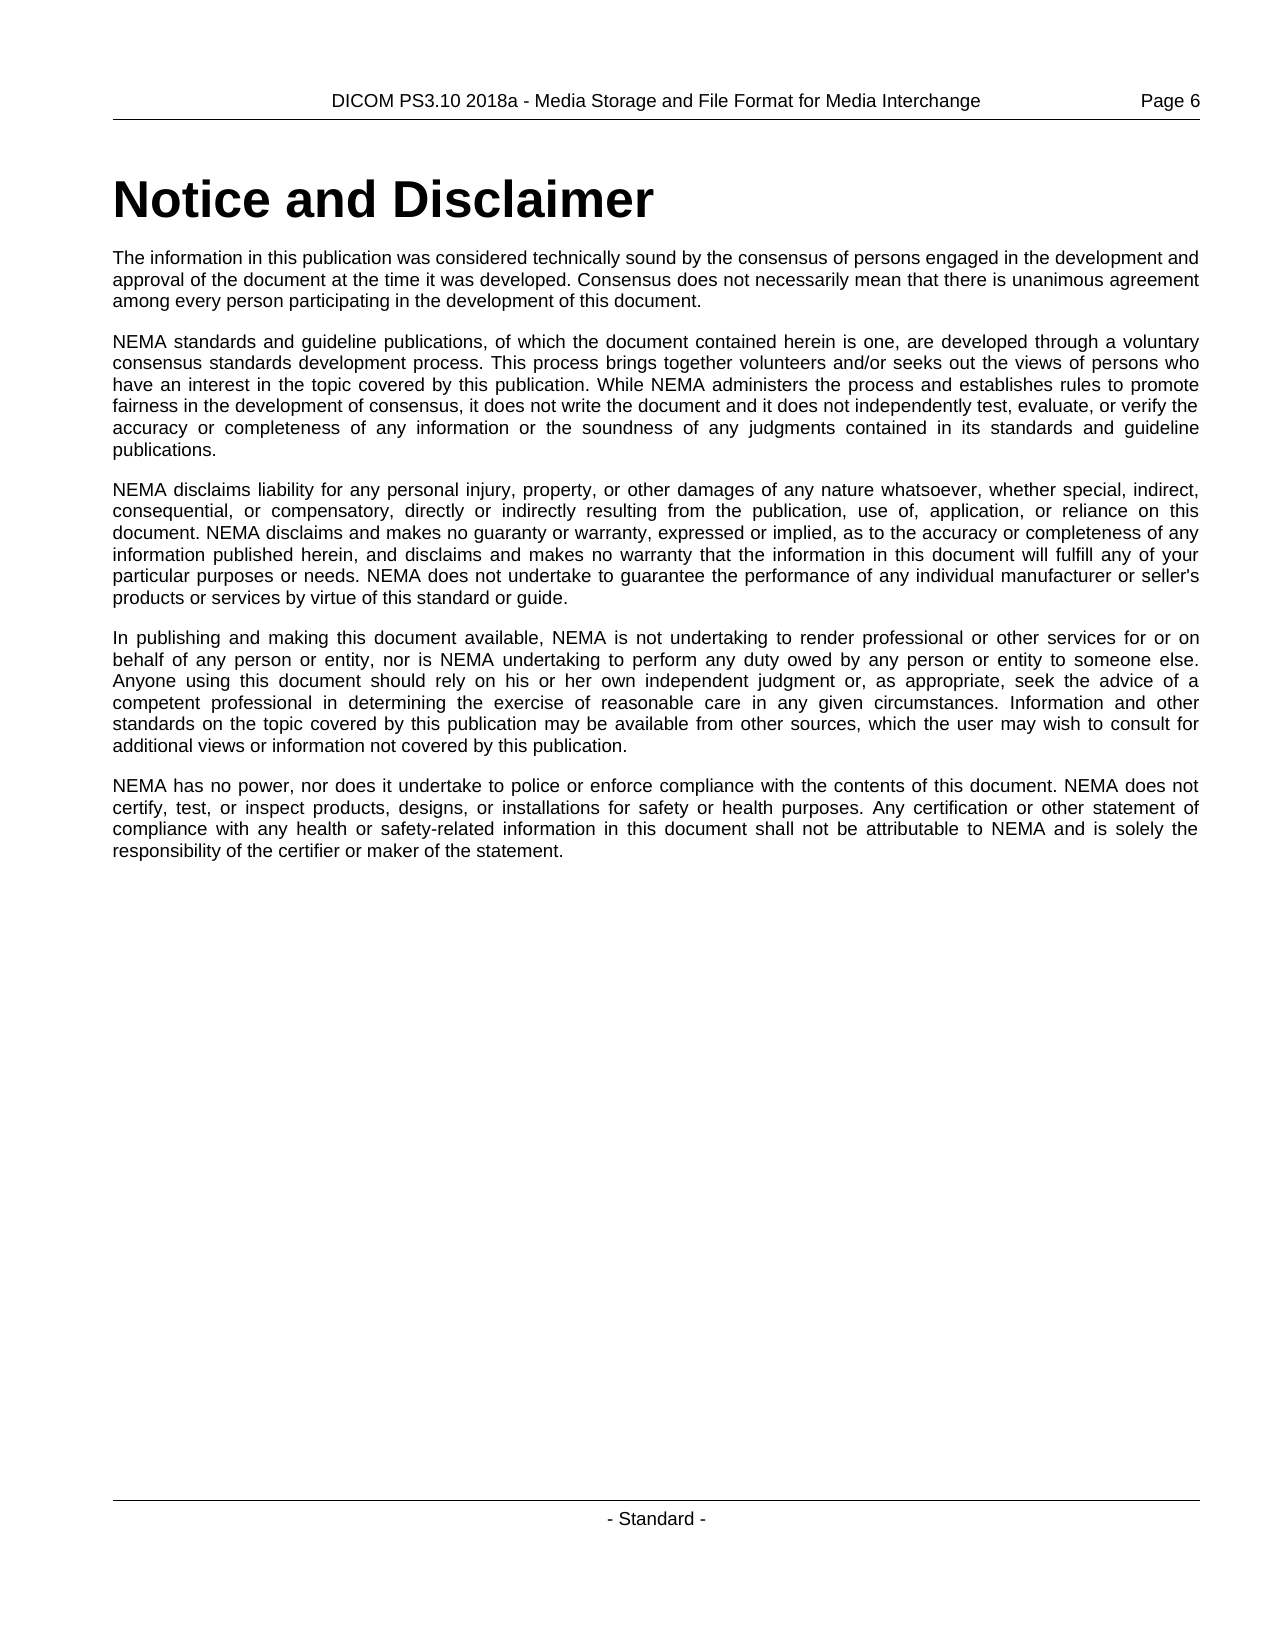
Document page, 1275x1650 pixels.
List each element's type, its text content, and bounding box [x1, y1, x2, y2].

text NEMA disclaims liability for any personal injury, property, or other damages of any nature whatsoever, whether special, indirect, consequential, or compensatory, directly or indirectly resulting from the publication, use of, application, or reliance on this document. NEMA disclaims and makes no guaranty or warranty, expressed or implied, as to the accuracy or completeness of any information published herein, and disclaims and makes no warranty that the information in this document will fulfill any of your particular purposes or needs. NEMA does not undertake to guarantee the performance of any individual manufacturer or seller's products or services by virtue of this standard or guide. [112, 479, 1200, 608]
text The information in this publication was considered technically sound by the consensus of persons engaged in the development and approval of the document at the time it was developed. Consensus does not necessarily mean that there is unanimous agreement among every person participating in the development of this document. [112, 247, 1200, 312]
text In publishing and making this document available, NEMA is not undertaking to render professional or other services for or on behalf of any person or entity, nor is NEMA undertaking to perform any duty owed by any person or entity to someone else. Anyone using this document should rely on his or her own independent judgment or, as appropriate, seek the advice of a competent professional in determining the exercise of reasonable care in any given circumstances. Information and other standards on the topic covered by this publication may be available from other sources, which the user may wish to consult for additional views or information not covered by this publication. [112, 627, 1200, 756]
text Notice and Disclaimer [112, 169, 1200, 228]
text NEMA standards and guideline publications, of which the document contained herein is one, are developed through a voluntary consensus standards development process. This process brings together volunteers and/or seeks out the views of persons who have an interest in the topic covered by this publication. While NEMA administers the process and establishes rules to promote fairness in the development of consensus, it does not write the document and it does not independently test, evaluate, or verify the accuracy or completeness of any information or the soundness of any judgments contained in its standards and guideline publications. [112, 331, 1200, 460]
text NEMA has no power, nor does it undertake to police or enforce compliance with the contents of this document. NEMA does not certify, test, or inspect products, designs, or installations for safety or health purposes. Any certification or other statement of compliance with any health or safety-related information in this document shall not be attributable to NEMA and is solely the responsibility of the certifier or maker of the statement. [112, 775, 1200, 861]
